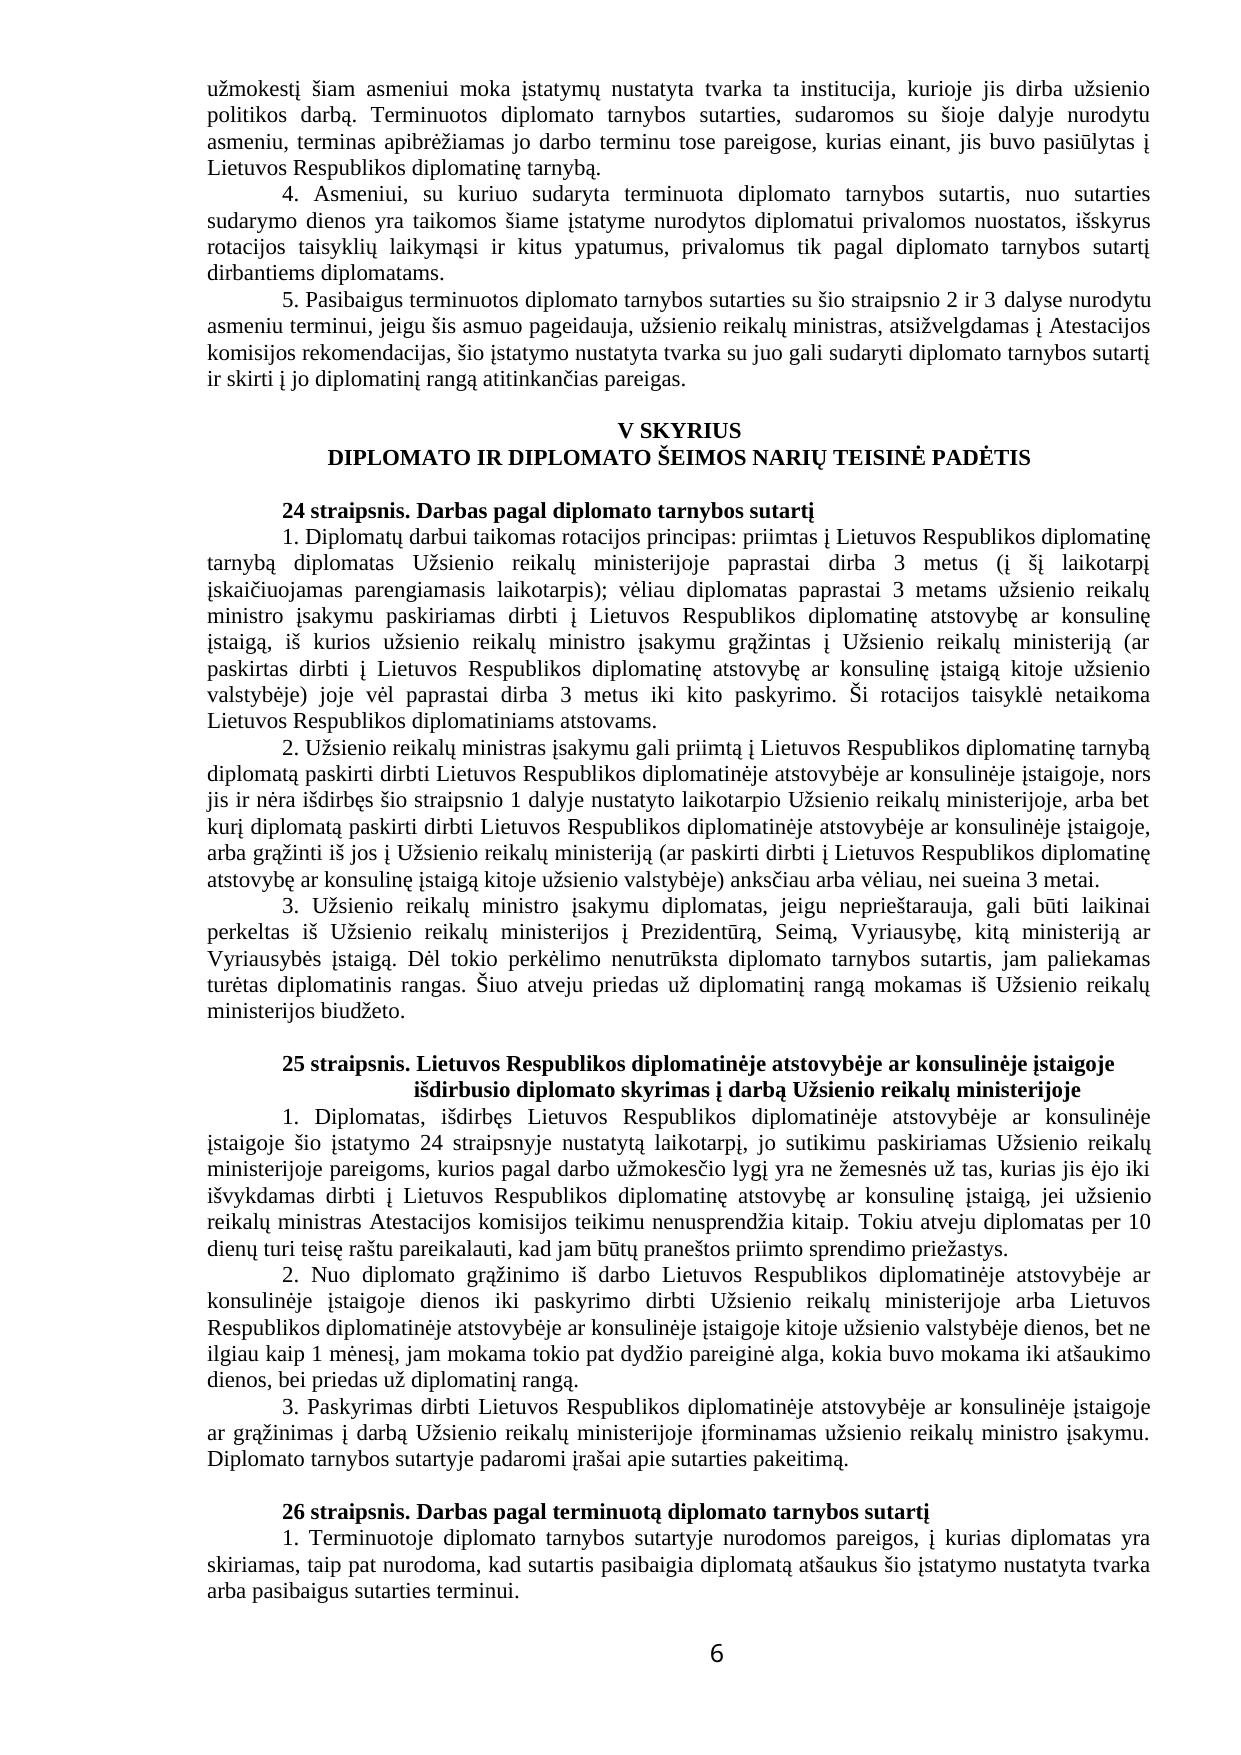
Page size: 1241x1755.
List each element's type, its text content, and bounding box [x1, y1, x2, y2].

text užmokestį šiam asmeniui moka įstatymų nustatyta tvarka ta institucija, kurioje jis dirba užsienio politikos darbą. Terminuotos diplomato tarnybos sutarties, sudaromos su šioje dalyje nurodytu asmeniu, terminas apibrėžiamas jo darbo terminu tose pareigose, kurias einant, jis buvo pasiūlytas į Lietuvos Respublikos diplomatinę tarnybą. [207, 75, 1152, 180]
text 26 straipsnis. Darbas pagal terminuotą diplomato tarnybos sutartį [207, 1498, 1152, 1524]
text 3. Užsienio reikalų ministro įsakymu diplomatas, jeigu neprieštarauja, gali būti laikinai perkeltas iš Užsienio reikalų ministerijos į Prezidentūrą, Seimą, Vyriausybę, kitą ministeriją ar Vyriausybės įstaigą. Dėl tokio perkėlimo nenutrūksta diplomato tarnybos sutartis, jam paliekamas turėtas diplomatinis rangas. Šiuo atveju priedas už diplomatinį rangą mokamas iš Užsienio reikalų ministerijos biudžeto. [207, 892, 1152, 1024]
text 1. Terminuotoje diplomato tarnybos sutartyje nurodomos pareigos, į kurias diplomatas yra skiriamas, taip pat nurodoma, kad sutartis pasibaigia diplomatą atšaukus šio įstatymo nustatyta tvarka arba pasibaigus sutarties terminui. [207, 1524, 1152, 1603]
text 4. Asmeniui, su kuriuo sudaryta terminuota diplomato tarnybos sutartis, nuo sutarties sudarymo dienos yra taikomos šiame įstatyme nurodytos diplomatui privalomos nuostatos, išskyrus rotacijos taisyklių laikymąsi ir kitus ypatumus, privalomus tik pagal diplomato tarnybos sutartį dirbantiems diplomatams. [207, 180, 1152, 286]
text 3. Paskyrimas dirbti Lietuvos Respublikos diplomatinėje atstovybėje ar konsulinėje įstaigoje ar grąžinimas į darbą Užsienio reikalų ministerijoje įforminamas užsienio reikalų ministro įsakymu. Diplomato tarnybos sutartyje padaromi įrašai apie sutarties pakeitimą. [207, 1393, 1152, 1472]
text V SKYRIUS [207, 418, 1152, 444]
text 25 straipsnis. Lietuvos Respublikos diplomatinėje atstovybėje ar konsulinėje įstaigoje [282, 1050, 1152, 1076]
text DIPLOMATO IR DIPLOMATO ŠEIMOS NARIŲ TEISINĖ PADĖTIS [207, 444, 1152, 470]
text 2. Užsienio reikalų ministras įsakymu gali priimtą į Lietuvos Respublikos diplomatinę tarnybą diplomatą paskirti dirbti Lietuvos Respublikos diplomatinėje atstovybėje ar konsulinėje įstaigoje, nors jis ir nėra išdirbęs šio straipsnio 1 dalyje nustatyto laikotarpio Užsienio reikalų ministerijoje, arba bet kurį diplomatą paskirti dirbti Lietuvos Respublikos diplomatinėje atstovybėje ar konsulinėje įstaigoje, arba grąžinti iš jos į Užsienio reikalų ministeriją (ar paskirti dirbti į Lietuvos Respublikos diplomatinę atstovybę ar konsulinę įstaigą kitoje užsienio valstybėje) anksčiau arba vėliau, nei sueina 3 metai. [207, 734, 1152, 892]
text 1. Diplomatas, išdirbęs Lietuvos Respublikos diplomatinėje atstovybėje ar konsulinėje įstaigoje šio įstatymo 24 straipsnyje nustatytą laikotarpį, jo sutikimu paskiriamas Užsienio reikalų ministerijoje pareigoms, kurios pagal darbo užmokesčio lygį yra ne žemesnės už tas, kurias jis ėjo iki išvykdamas dirbti į Lietuvos Respublikos diplomatinę atstovybę ar konsulinę įstaigą, jei užsienio reikalų ministras Atestacijos komisijos teikimu nenusprendžia kitaip. Tokiu atveju diplomatas per 10 dienų turi teisę raštu pareikalauti, kad jam būtų praneštos priimto sprendimo priežastys. [207, 1103, 1152, 1261]
text 24 straipsnis. Darbas pagal diplomato tarnybos sutartį [207, 497, 1152, 523]
text 2. Nuo diplomato grąžinimo iš darbo Lietuvos Respublikos diplomatinėje atstovybėje ar konsulinėje įstaigoje dienos iki paskyrimo dirbti Užsienio reikalų ministerijoje arba Lietuvos Respublikos diplomatinėje atstovybėje ar konsulinėje įstaigoje kitoje užsienio valstybėje dienos, bet ne ilgiau kaip 1 mėnesį, jam mokama tokio pat dydžio pareiginė alga, kokia buvo mokama iki atšaukimo dienos, bei priedas už diplomatinį rangą. [207, 1261, 1152, 1393]
text 1. Diplomatų darbui taikomas rotacijos principas: priimtas į Lietuvos Respublikos diplomatinę tarnybą diplomatas Užsienio reikalų ministerijoje paprastai dirba 3 metus (į šį laikotarpį įskaičiuojamas parengiamasis laikotarpis); vėliau diplomatas paprastai 3 metams užsienio reikalų ministro įsakymu paskiriamas dirbti į Lietuvos Respublikos diplomatinę atstovybę ar konsulinę įstaigą, iš kurios užsienio reikalų ministro įsakymu grąžintas į Užsienio reikalų ministeriją (ar paskirtas dirbti į Lietuvos Respublikos diplomatinę atstovybę ar konsulinę įstaigą kitoje užsienio valstybėje) joje vėl paprastai dirba 3 metus iki kito paskyrimo. Ši rotacijos taisyklė netaikoma Lietuvos Respublikos diplomatiniams atstovams. [207, 523, 1152, 734]
text išdirbusio diplomato skyrimas į darbą Užsienio reikalų ministerijoje [413, 1076, 1152, 1103]
text 5. Pasibaigus terminuotos diplomato tarnybos sutarties su šio straipsnio 2 ir 3 dalyse nurodytu asmeniu terminui, jeigu šis asmuo pageidauja, užsienio reikalų ministras, atsižvelgdamas į Atestacijos komisijos rekomendacijas, šio įstatymo nustatyta tvarka su juo gali sudaryti diplomato tarnybos sutartį ir skirti į jo diplomatinį rangą atitinkančias pareigas. [207, 286, 1152, 391]
